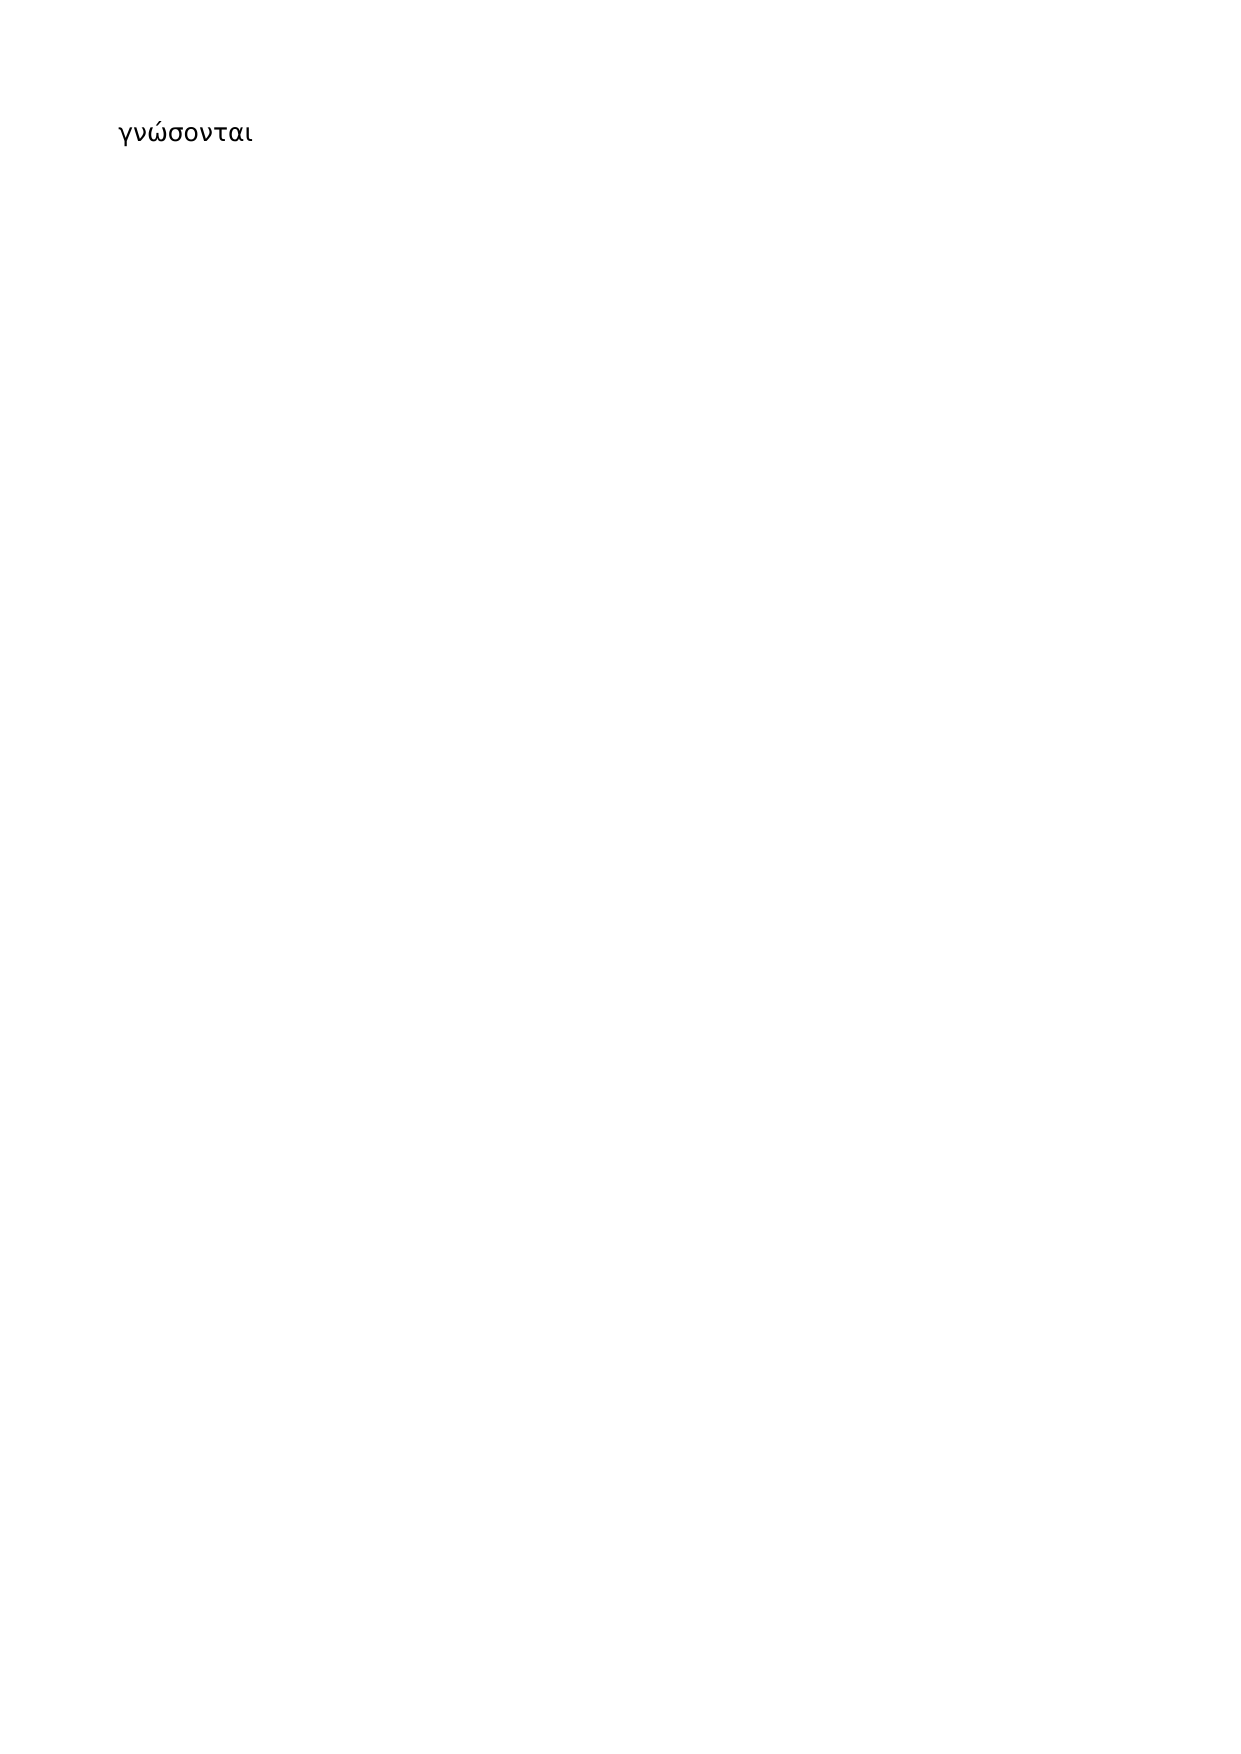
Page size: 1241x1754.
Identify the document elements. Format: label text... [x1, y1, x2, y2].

text γνώσονται [118, 118, 1122, 147]
